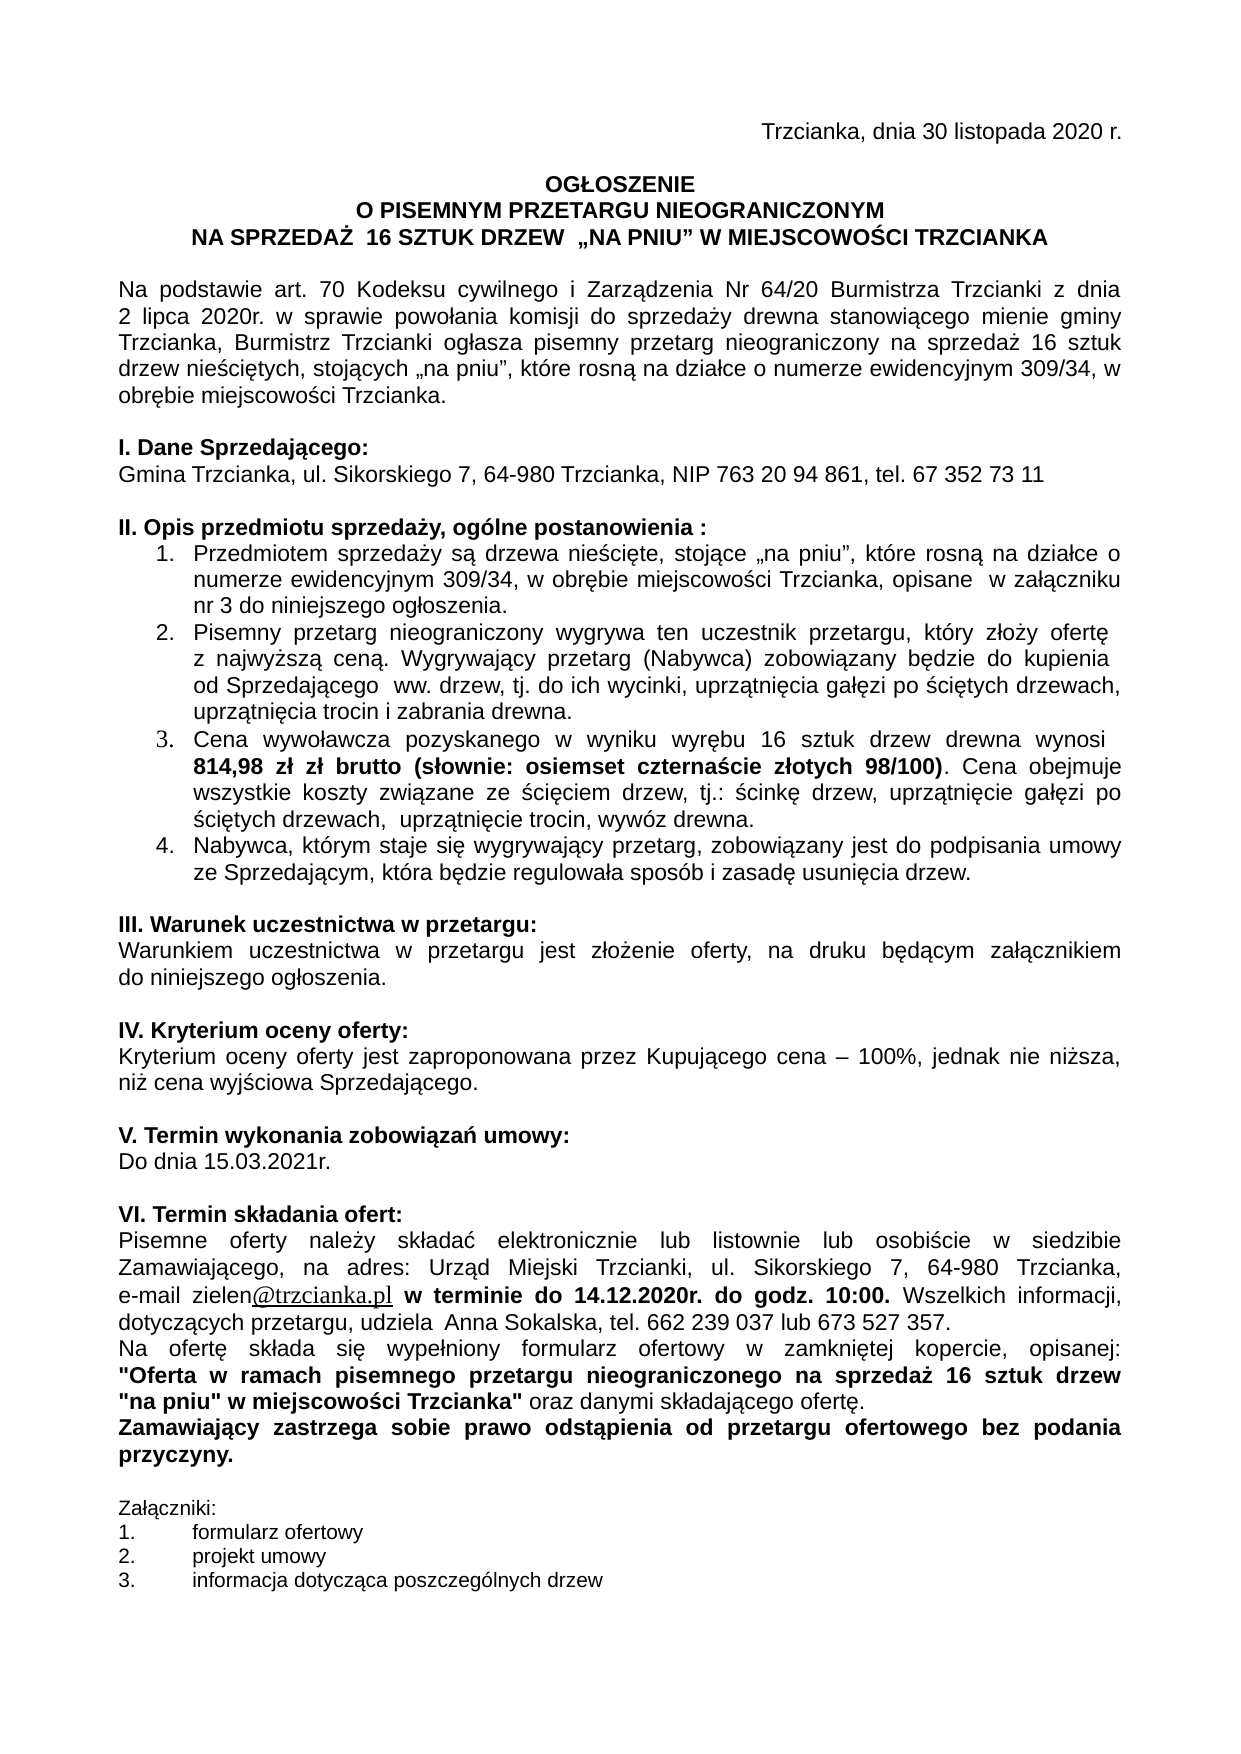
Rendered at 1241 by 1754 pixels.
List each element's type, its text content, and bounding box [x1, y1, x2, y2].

list Pisemny przetarg nieograniczony wygrywa ten uczestnik przetargu, który złoży ofertę z najwyższą ceną. Wygrywający przetarg (Nabywca) zobowiązany będzie do kupienia od Sprzedającego ww. drzew, tj. do ich wycinki, uprzątnięcia gałęzi po ściętych drzewach, uprzątnięcia trocin i zabrania drewna. [156, 619, 1122, 724]
text Kryterium oceny oferty jest zaproponowana przez Kupującego cena – 100%, jednak nie niższa, niż cena wyjściowa Sprzedającego. [118, 1043, 1122, 1096]
text Trzcianka, dnia 30 listopada 2020 r. [118, 118, 1122, 144]
text Załączniki: [118, 1496, 1122, 1520]
text IV. Kryterium oceny oferty: [118, 1017, 1122, 1043]
list Cena wywoławcza pozyskanego w wyniku wyrębu 16 sztuk drzew drewna wynosi 814,98 zł zł brutto (słownie: osiemset czternaście złotych 98/100). Cena obejmuje wszystkie koszty związane ze ścięciem drzew, tj.: ścinkę drzew, uprzątnięcie gałęzi po ściętych drzewach, uprzątnięcie trocin, wywóz drewna. [156, 724, 1122, 832]
text Do dnia 15.03.2021r. [118, 1148, 1122, 1175]
text NA SPRZEDAŻ 16 SZTUK DRZEW „NA PNIU” W MIEJSCOWOŚCI TRZCIANKA [118, 223, 1122, 250]
list Nabywca, którym staje się wygrywający przetarg, zobowiązany jest do podpisania umowy ze Sprzedającym, która będzie regulowała sposób i zasadę usunięcia drzew. [156, 832, 1122, 885]
text Zamawiający zastrzega sobie prawo odstąpienia od przetargu ofertowego bez podania przyczyny. [118, 1414, 1122, 1467]
text V. Termin wykonania zobowiązań umowy: [118, 1122, 1122, 1148]
list informacja dotycząca poszczególnych drzew [118, 1568, 1122, 1592]
text Warunkiem uczestnictwa w przetargu jest złożenie oferty, na druku będącym załącznikiem do niniejszego ogłoszenia. [118, 937, 1122, 990]
text II. Opis przedmiotu sprzedaży, ogólne postanowienia : [118, 513, 1122, 540]
text O PISEMNYM PRZETARGU NIEOGRANICZONYM [118, 197, 1122, 223]
list projekt umowy [118, 1544, 1122, 1568]
text I. Dane Sprzedającego: [118, 434, 1122, 461]
list formularz ofertowy [118, 1520, 1122, 1544]
text OGŁOSZENIE [118, 171, 1122, 197]
text Pisemne oferty należy składać elektronicznie lub listownie lub osobiście w siedzibie Zamawiającego, na adres: Urząd Miejski Trzcianki, ul. Sikorskiego 7, 64-980 Trzcianka, e-mail zielen@trzcianka.pl w terminie do 14.12.2020r. do godz. 10:00. Wszelkich informacji, dotyczących przetargu, udziela Anna Sokalska, tel. 662 239 037 lub 673 527 357. [118, 1227, 1122, 1335]
text III. Warunek uczestnictwa w przetargu: [118, 911, 1122, 937]
list Przedmiotem sprzedaży są drzewa nieścięte, stojące „na pniu”, które rosną na działce o numerze ewidencyjnym 309/34, w obrębie miejscowości Trzcianka, opisane w załączniku nr 3 do niniejszego ogłoszenia. [156, 540, 1122, 619]
text Gmina Trzcianka, ul. Sikorskiego 7, 64-980 Trzcianka, NIP 763 20 94 861, tel. 67 352 73 11 [118, 461, 1122, 487]
text Na podstawie art. 70 Kodeksu cywilnego i Zarządzenia Nr 64/20 Burmistrza Trzcianki z dnia 2 lipca 2020r. w sprawie powołania komisji do sprzedaży drewna stanowiącego mienie gminy Trzcianka, Burmistrz Trzcianki ogłasza pisemny przetarg nieograniczony na sprzedaż 16 sztuk drzew nieściętych, stojących „na pniu”, które rosną na działce o numerze ewidencyjnym 309/34, w obrębie miejscowości Trzcianka. [118, 276, 1122, 408]
text VI. Termin składania ofert: [118, 1201, 1122, 1227]
text Na ofertę składa się wypełniony formularz ofertowy w zamkniętej kopercie, opisanej: "Oferta w ramach pisemnego przetargu nieograniczonego na sprzedaż 16 sztuk drzew "na pniu" w miejscowości Trzcianka" oraz danymi składającego ofertę. [118, 1335, 1122, 1414]
